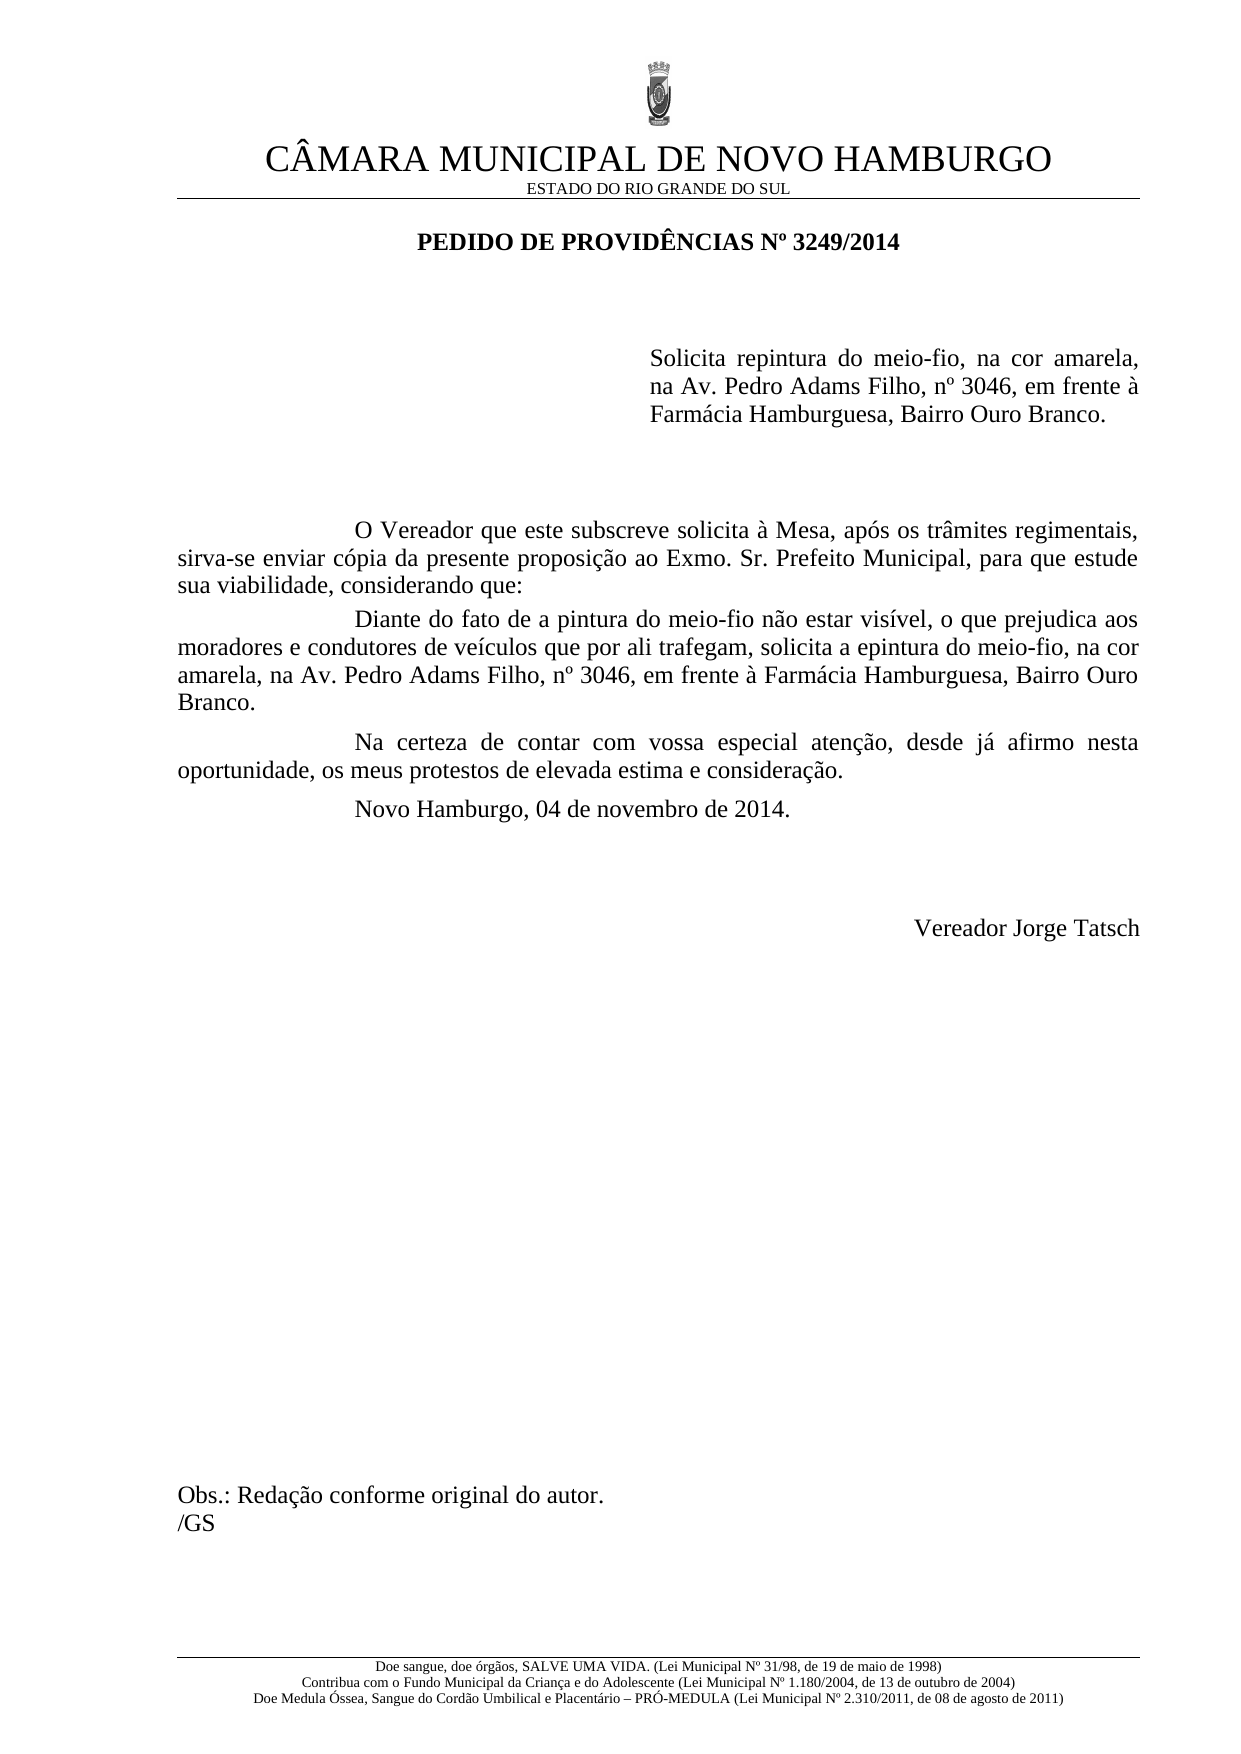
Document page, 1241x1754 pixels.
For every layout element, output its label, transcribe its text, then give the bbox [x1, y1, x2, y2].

text Obs.: Redação conforme original do autor. [177, 1482, 1140, 1509]
text Novo Hamburgo, 04 de novembro de 2014. [177, 795, 1140, 823]
text Diante do fato de a pintura do meio-fio não estar visível, o que prejudica aos moradores e condutores de veículos que por ali trafegam, solicita a epintura do meio-fio, na cor amarela, na Av. Pedro Adams Filho, nº 3046, em frente à Farmácia Hamburguesa, Bairro Ouro Branco. [177, 605, 1140, 716]
text Na certeza de contar com vossa especial atenção, desde já afirmo nesta oportunidade, os meus protestos de elevada estima e consideração. [177, 728, 1140, 783]
text Solicita repintura do meio-fio, na cor amarela, na Av. Pedro Adams Filho, nº 3046, em frente à Farmácia Hamburguesa, Bairro Ouro Branco. [649, 344, 1140, 428]
text /GS [177, 1509, 1140, 1537]
text Vereador Jorge Tatsch [177, 914, 1140, 942]
text PEDIDO DE PROVIDÊNCIAS Nº 3249/2014 [177, 228, 1140, 256]
text O Vereador que este subscreve solicita à Mesa, após os trâmites regimentais, sirva-se enviar cópia da presente proposição ao Exmo. Sr. Prefeito Municipal, para que estude sua viabilidade, considerando que: [177, 516, 1140, 599]
